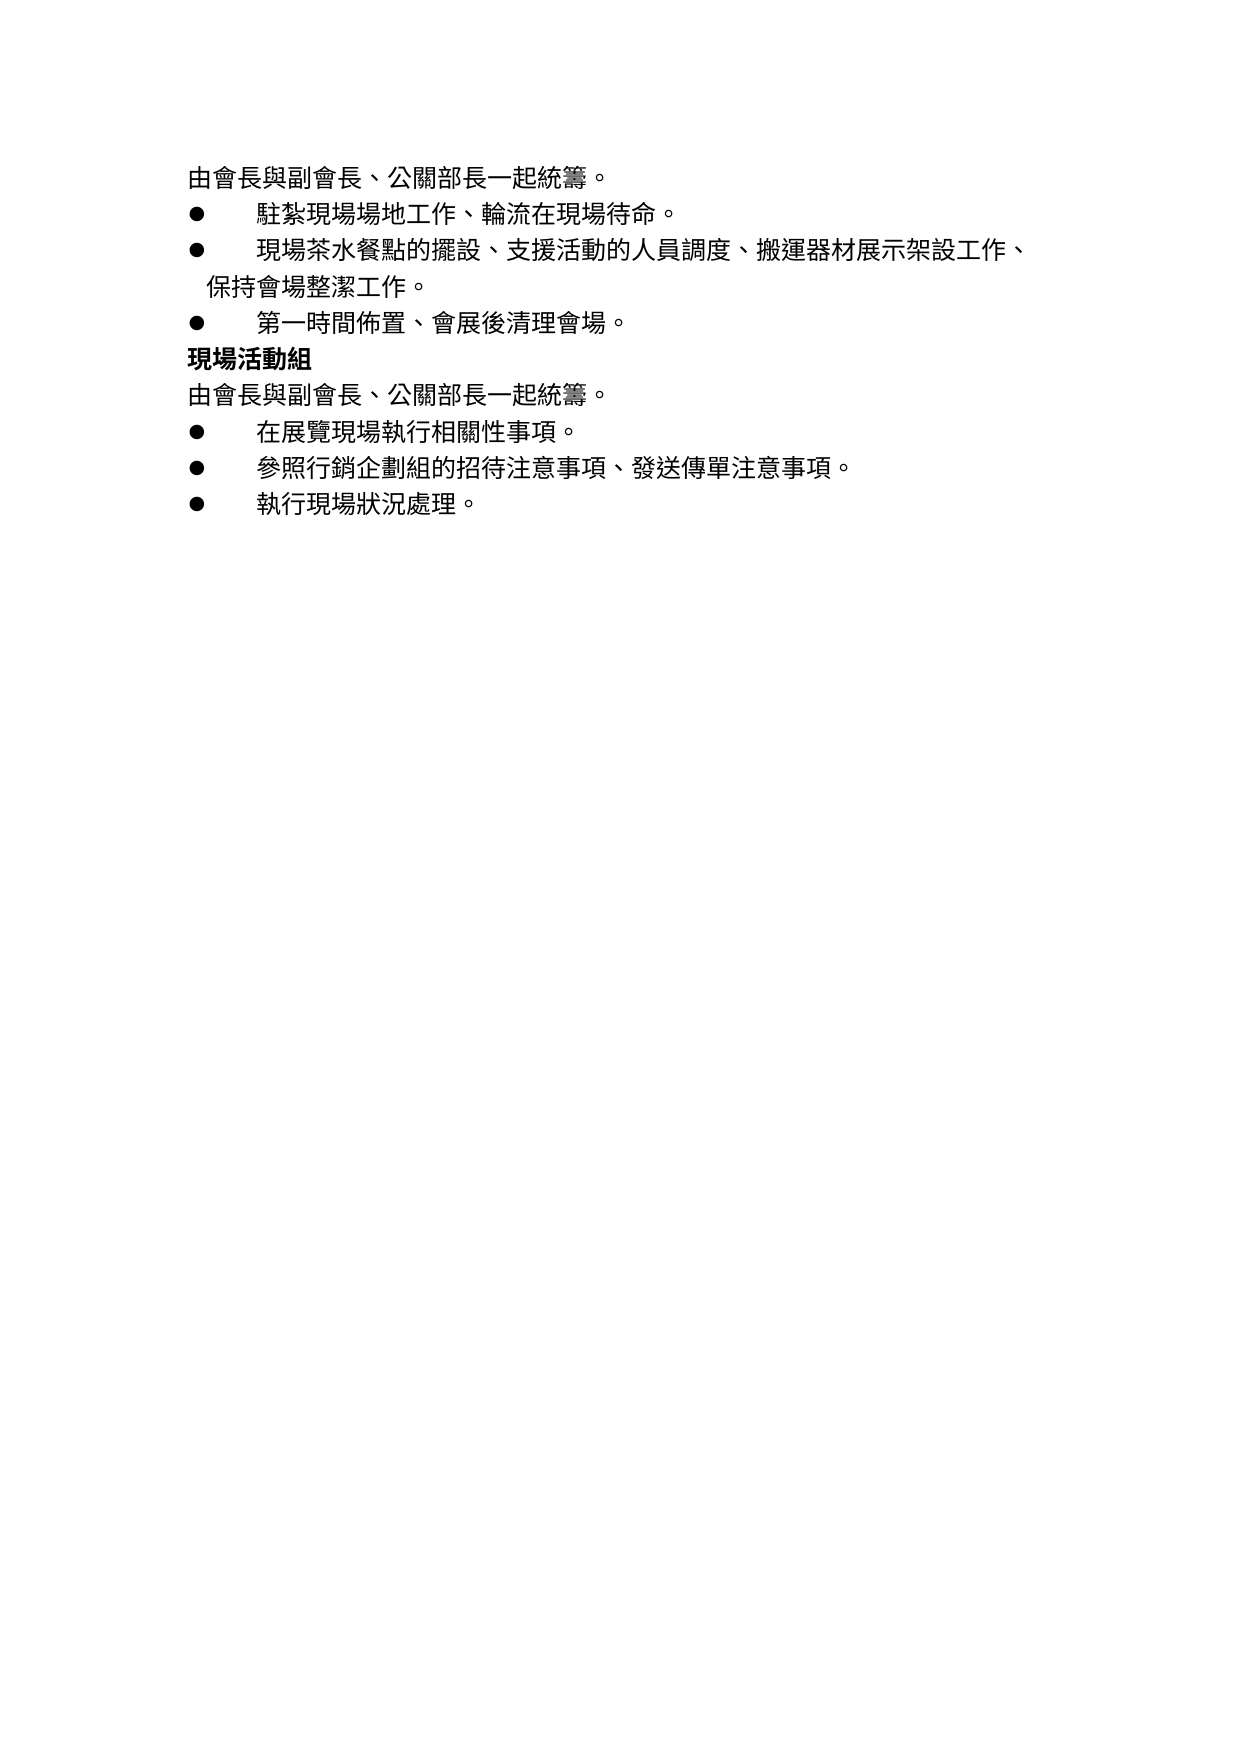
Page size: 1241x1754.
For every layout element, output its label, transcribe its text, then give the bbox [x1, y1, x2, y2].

list 在展覽現場執行相關性事項。 [187, 412, 1053, 448]
list 現場茶水餐點的擺設、支援活動的人員調度、搬運器材展示架設工作、保持會場整潔工作。 [187, 231, 1053, 303]
list 參照行銷企劃組的招待注意事項、發送傳單注意事項。 [187, 448, 1053, 484]
text 由會長與副會長、公關部長一起統籌。 [187, 376, 1053, 412]
text 現場活動組 [187, 339, 1053, 376]
text 由會長與副會長、公關部長一起統籌。 [187, 158, 1053, 194]
list 執行現場狀況處理。 [187, 484, 1053, 521]
list 第一時間佈置、會展後清理會場。 [187, 303, 1053, 339]
list 駐紮現場場地工作、輪流在現場待命。 [187, 194, 1053, 231]
